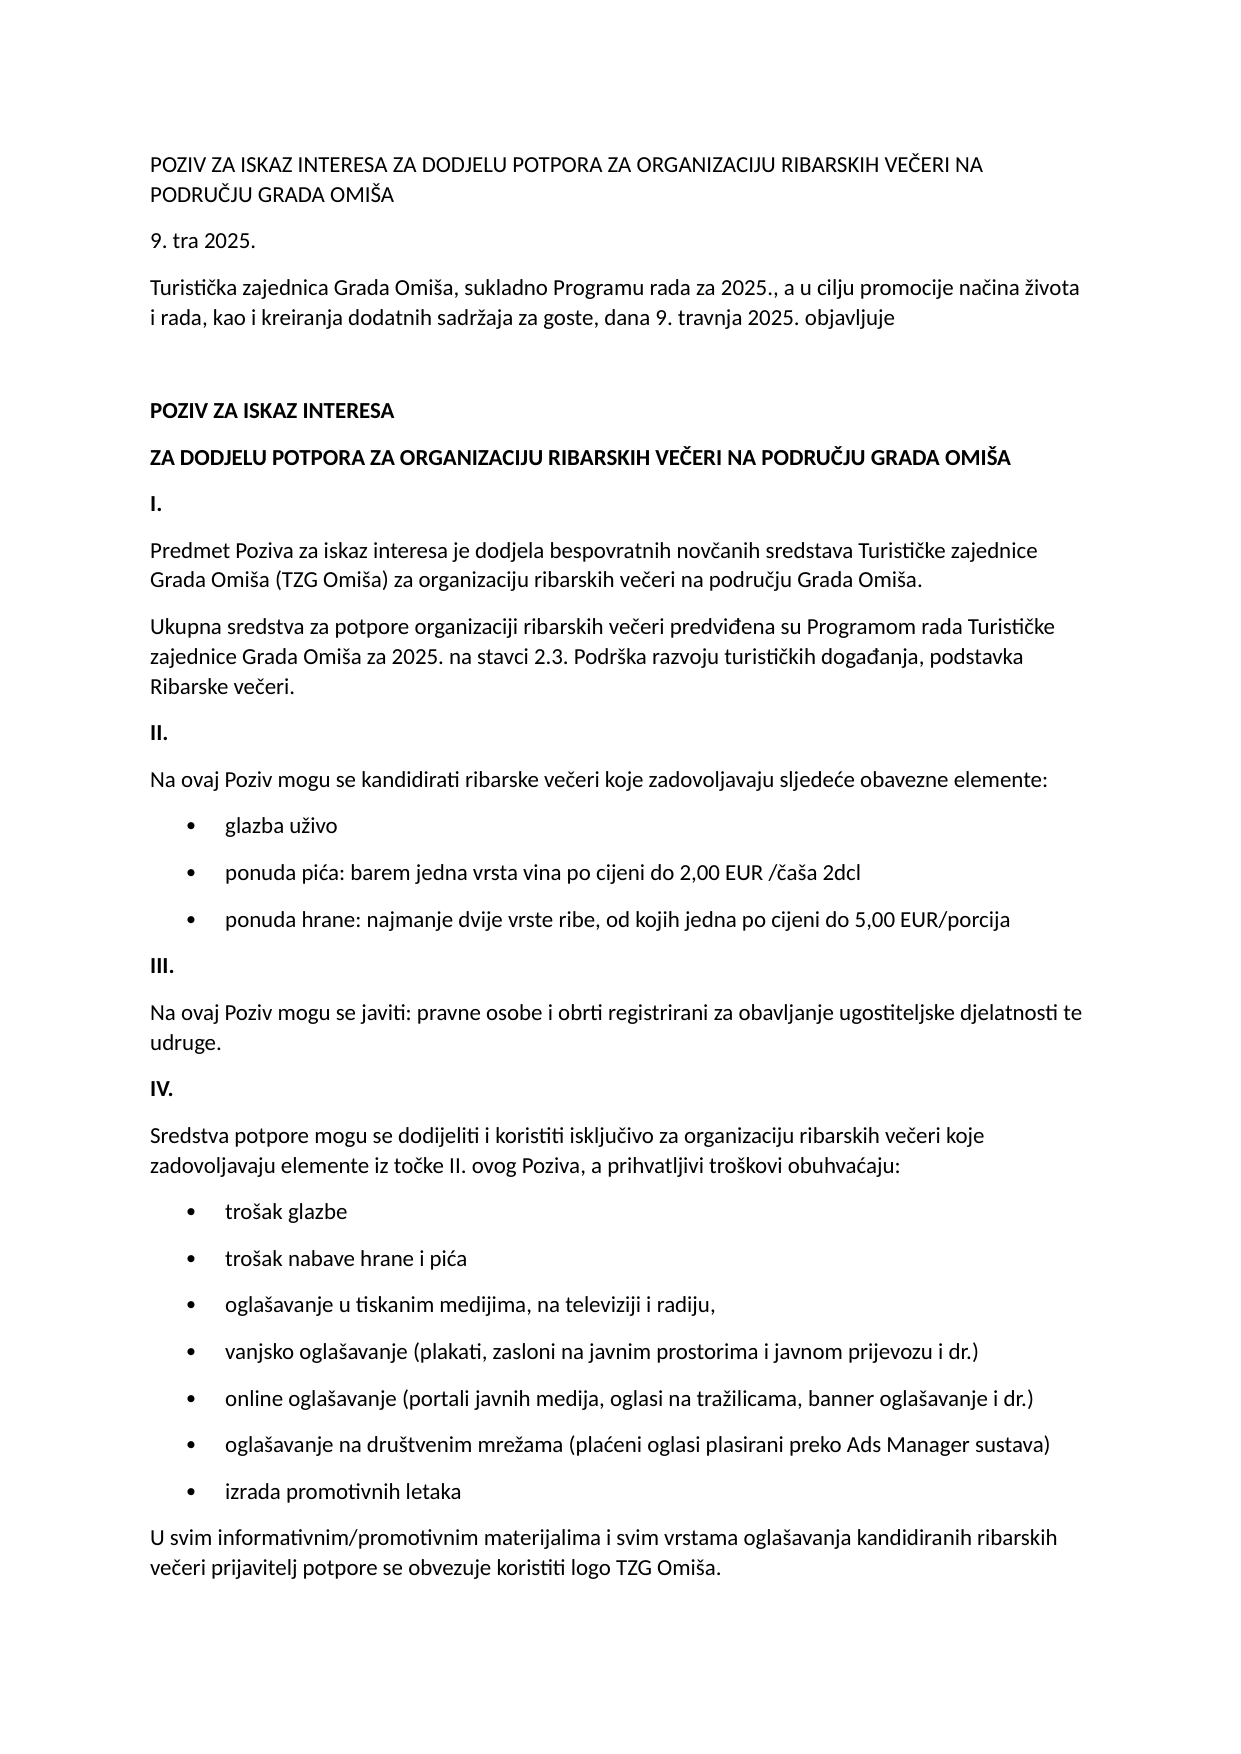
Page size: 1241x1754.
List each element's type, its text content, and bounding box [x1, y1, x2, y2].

list glazba uživo [187, 812, 1090, 840]
list trošak nabave hrane i pića [187, 1244, 1090, 1272]
list vanjsko oglašavanje (plakati, zasloni na javnim prostorima i javnom prijevozu i dr.) [187, 1337, 1090, 1365]
text Turistička zajednica Grada Omiša, sukladno Programu rada za 2025., a u cilju promocije načina života i rada, kao i kreiranja dodatnih sadržaja za goste, dana 9. travnja 2025. objavljuje [150, 273, 1090, 331]
list ponuda pića: barem jedna vrsta vina po cijeni do 2,00 EUR /čaša 2dcl [187, 858, 1090, 886]
text Na ovaj Poziv mogu se javiti: pravne osobe i obrti registrirani za obavljanje ugostiteljske djelatnosti te udruge. [150, 998, 1090, 1056]
text Sredstva potpore mogu se dodijeliti i koristiti isključivo za organizaciju ribarskih večeri koje zadovoljavaju elemente iz točke II. ovog Poziva, a prihvatljivi troškovi obuhvaćaju: [150, 1121, 1090, 1179]
list oglašavanje u tiskanim medijima, na televiziji i radiju, [187, 1291, 1090, 1318]
text III. [150, 951, 1090, 979]
text POZIV ZA ISKAZ INTERESA ZA DODJELU POTPORA ZA ORGANIZACIJU RIBARSKIH VEČERI NA PODRUČJU GRADA OMIŠA [150, 150, 1090, 208]
text POZIV ZA ISKAZ INTERESA [150, 396, 1090, 424]
text I. [150, 489, 1090, 517]
list oglašavanje na društvenim mrežama (plaćeni oglasi plasirani preko Ads Manager sustava) [187, 1430, 1090, 1458]
text 9. tra 2025. [150, 226, 1090, 254]
text II. [150, 718, 1090, 747]
list izrada promotivnih letaka [187, 1477, 1090, 1505]
text IV. [150, 1074, 1090, 1102]
text ZA DODJELU POTPORA ZA ORGANIZACIJU RIBARSKIH VEČERI NA PODRUČJU GRADA OMIŠA [150, 443, 1090, 471]
text U svim informativnim/promotivnim materijalima i svim vrstama oglašavanja kandidiranih ribarskih večeri prijavitelj potpore se obvezuje koristiti logo TZG Omiša. [150, 1523, 1090, 1581]
text Na ovaj Poziv mogu se kandidirati ribarske večeri koje zadovoljavaju sljedeće obavezne elemente: [150, 765, 1090, 793]
list ponuda hrane: najmanje dvije vrste ribe, od kojih jedna po cijeni do 5,00 EUR/porcija [187, 905, 1090, 933]
list online oglašavanje (portali javnih medija, oglasi na tražilicama, banner oglašavanje i dr.) [187, 1384, 1090, 1412]
text Ukupna sredstva za potpore organizaciji ribarskih večeri predviđena su Programom rada Turističke zajednice Grada Omiša za 2025. na stavci 2.3. Podrška razvoju turističkih događanja, podstavka Ribarske večeri. [150, 612, 1090, 700]
text Predmet Poziva za iskaz interesa je dodjela bespovratnih novčanih sredstava Turističke zajednice Grada Omiša (TZG Omiša) za organizaciju ribarskih večeri na području Grada Omiša. [150, 536, 1090, 594]
list trošak glazbe [187, 1197, 1090, 1225]
